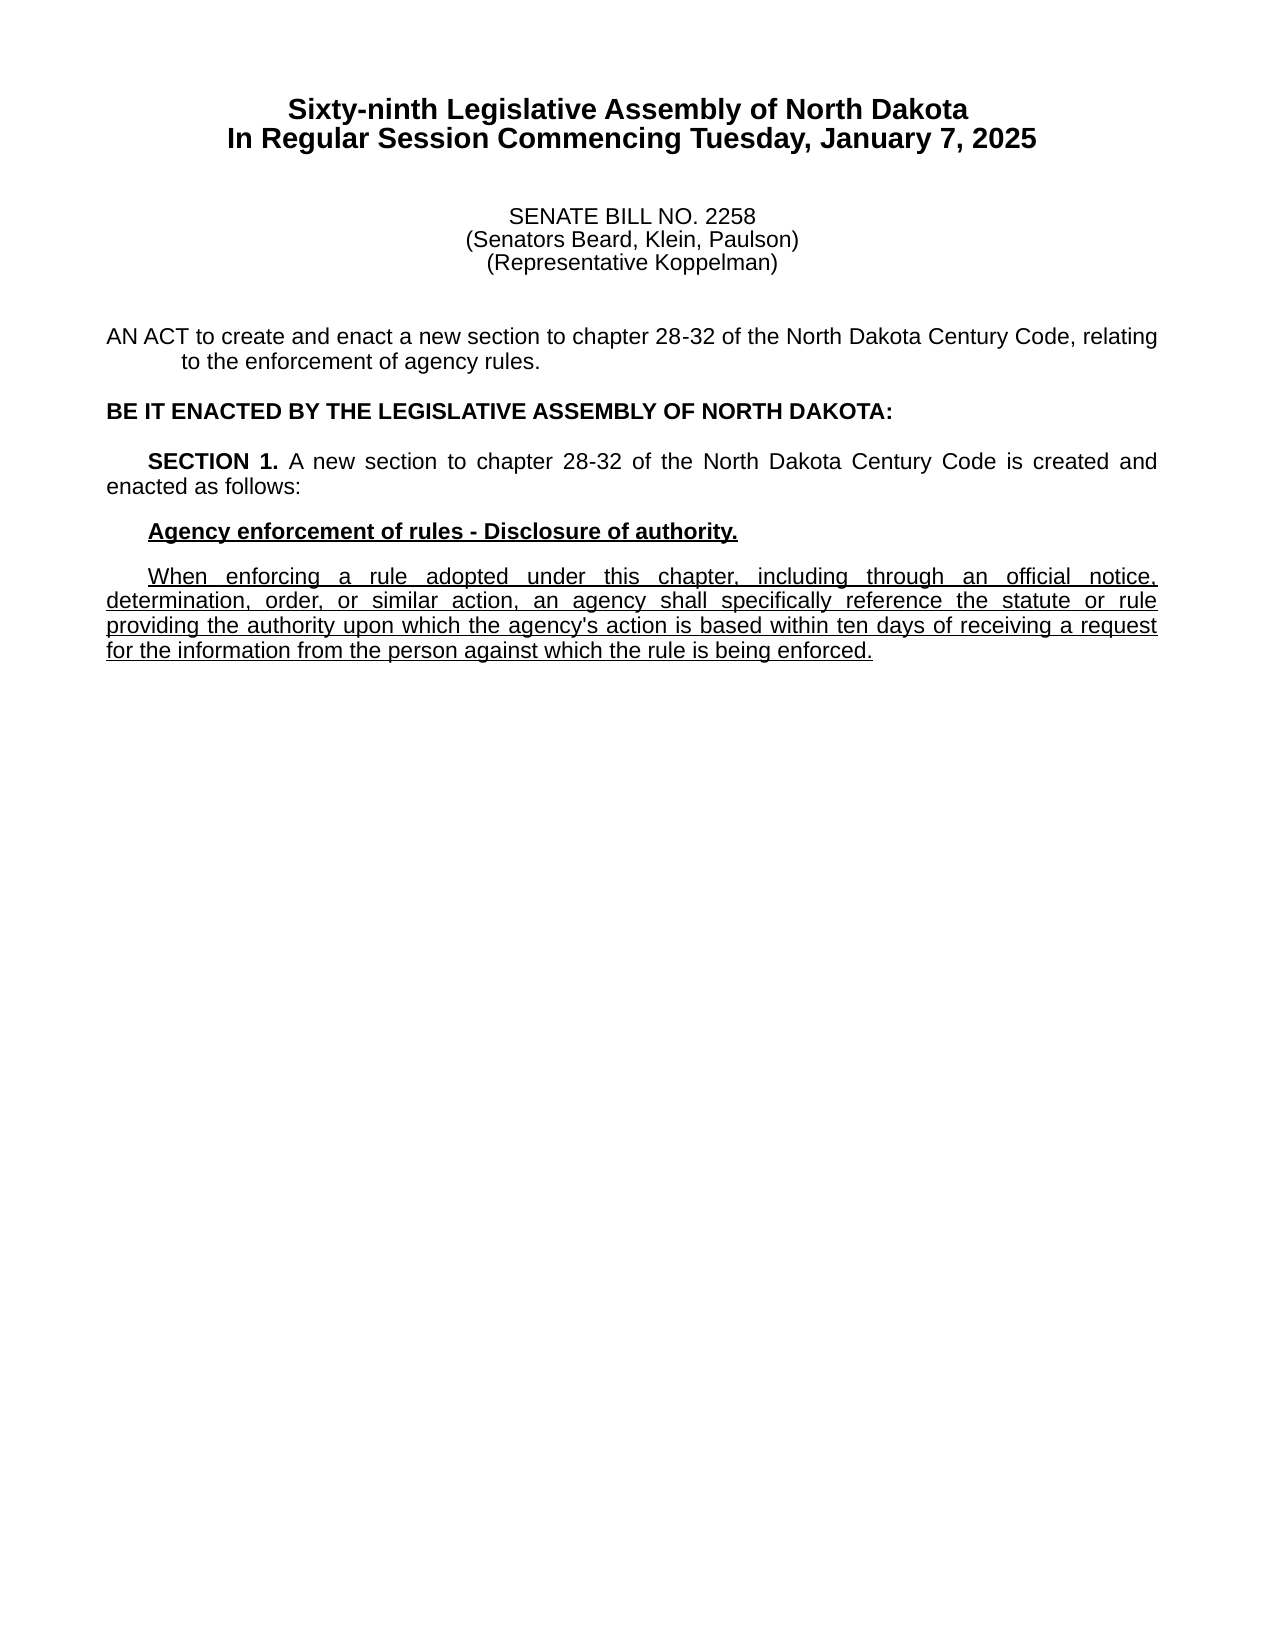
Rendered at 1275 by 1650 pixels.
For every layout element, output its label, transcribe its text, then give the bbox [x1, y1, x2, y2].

text providing the authority upon which the agency's action is based within ten days of receiving a request [106, 611, 1158, 635]
text SECTION 1. A new section to chapter 28‑32 of the North Dakota Century Code is created and enacted as follows: [106, 450, 1158, 499]
text (Representative Koppelman) [106, 252, 1158, 275]
text BE IT ENACTED BY THE LEGISLATIVE ASSEMBLY OF NORTH DAKOTA: [106, 400, 1158, 425]
title Sixty-ninth Legislative Assembly of North Dakota [106, 96, 1158, 125]
title AN ACT to create and enact a new section to chapter 28‑32 of the North Dakota Century Code, relating to the enforcement of agency rules. [106, 325, 1158, 374]
text Agency enforcement of rules - Disclosure of authority. [106, 519, 1158, 544]
text for the information from the person against which the rule is being enforced. [106, 636, 1158, 663]
text When enforcing a rule adopted under this chapter, including through an official notice, determination, order, or similar action, an agency shall specifically reference the statute or rule [106, 564, 1158, 610]
title In Regular Session Commencing Tuesday, January 7, 2025 [106, 125, 1158, 154]
text (Senators Beard, Klein, Paulson) [106, 229, 1158, 252]
text Senate BILL NO. 2258 [106, 204, 1158, 229]
